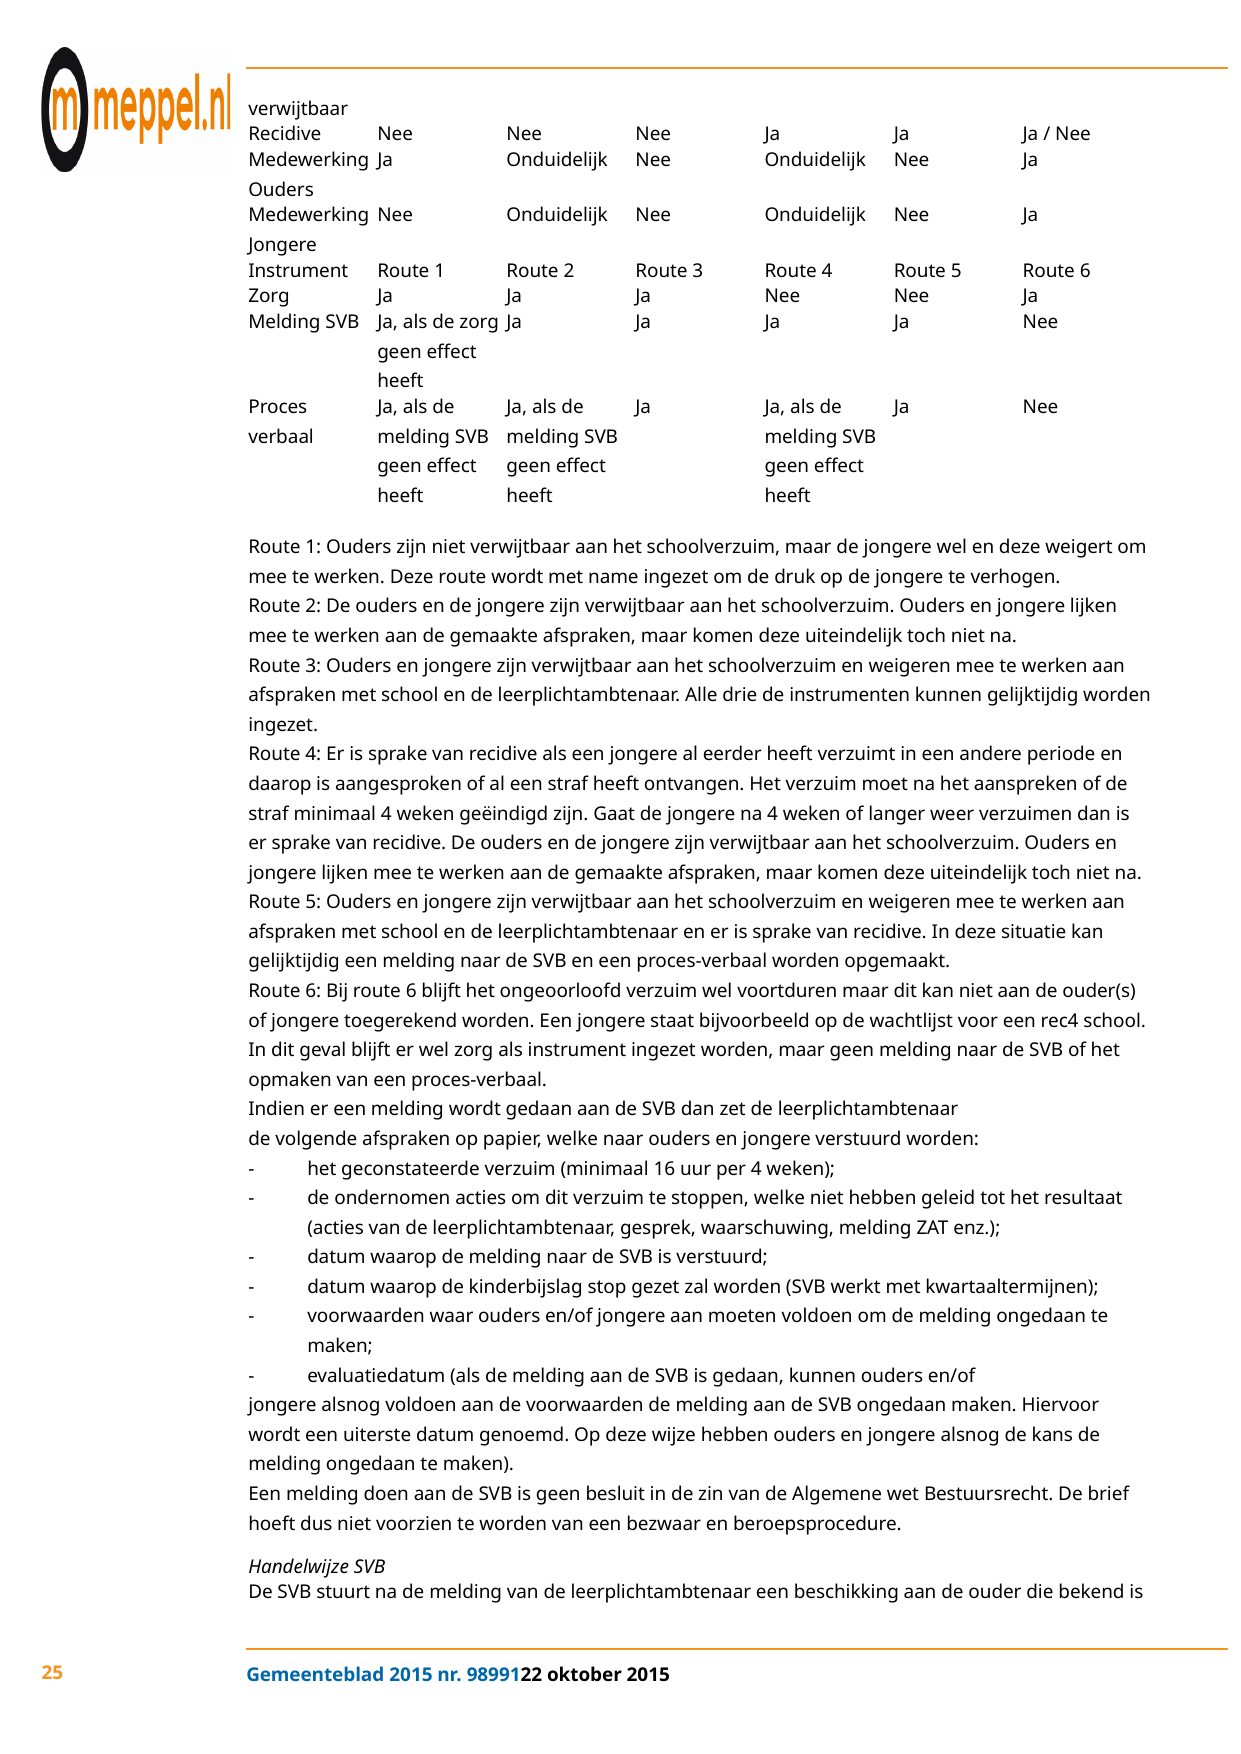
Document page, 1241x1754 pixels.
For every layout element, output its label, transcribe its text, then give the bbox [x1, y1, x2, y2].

table_cell Onduidelijk [764, 146, 893, 202]
table_cell [764, 95, 893, 121]
table_cell Ja [1023, 146, 1152, 202]
text jongere alsnog voldoen aan de voorwaarden de melding aan de SVB ongedaan maken. Hiervoor wordt een uiterste datum genoemd. Op deze wijze hebben ouders en jongere alsnog de kans de melding ongedaan te maken). [248, 1391, 1152, 1476]
text Route 2: De ouders en de jongere zijn verwijtbaar aan het schoolverzuim. Ouders en jongere lijken mee te werken aan de gemaakte afspraken, maar komen deze uiteindelijk toch niet na. [248, 593, 1152, 648]
table_cell Nee [1023, 308, 1152, 393]
table_cell Ja [635, 393, 764, 508]
table_cell Nee [506, 121, 635, 146]
table_cell Route 5 [894, 257, 1022, 283]
table_cell Nee [764, 283, 893, 308]
table_cell Route 4 [764, 257, 893, 283]
text De SVB stuurt na de melding van de leerplichtambtenaar een beschikking aan de ouder die bekend is [248, 1578, 1152, 1604]
text Een melding doen aan de SVB is geen besluit in de zin van de Algemene wet Bestuursrecht. De brief hoeft dus niet voorzien te worden van een bezwaar en beroepsprocedure. [248, 1480, 1152, 1535]
table_cell Ja [635, 283, 764, 308]
picture [41, 47, 231, 172]
table_cell Zorg [248, 283, 377, 308]
table_cell Medewerking Ouders [248, 146, 377, 202]
table_cell Ja [1023, 283, 1152, 308]
table_cell Route 3 [635, 257, 764, 283]
text Handelwijze SVB [248, 1553, 1152, 1578]
table_cell Nee [377, 202, 506, 257]
table_cell Proces verbaal [248, 393, 377, 508]
table_cell Ja [894, 308, 1022, 393]
table_cell Route 6 [1023, 257, 1152, 283]
table_cell Ja [377, 146, 506, 202]
table_cell Ja, als de zorg geen effect heeft [377, 308, 506, 393]
table_cell Ja, als de melding SVB geen effect heeft [764, 393, 893, 508]
table_cell Nee [894, 283, 1022, 308]
table_cell Route 2 [506, 257, 635, 283]
table_cell Ja, als de melding SVB geen effect heeft [506, 393, 635, 508]
table_cell [894, 95, 1022, 121]
table_cell Nee [635, 202, 764, 257]
text Route 3: Ouders en jongere zijn verwijtbaar aan het schoolverzuim en weigeren mee te werken aan afspraken met school en de leerplichtambtenaar. Alle drie de instrumenten kunnen gelijktijdig worden ingezet. [248, 652, 1152, 737]
table_cell Recidive [248, 121, 377, 146]
table_cell Onduidelijk [764, 202, 893, 257]
table_cell Instrument [248, 257, 377, 283]
list de ondernomen acties om dit verzuim te stoppen, welke niet hebben geleid tot het resultaat (acties van de leerplichtambtenaar, gesprek, waarschuwing, melding ZAT enz.); [248, 1184, 1152, 1239]
table_cell Ja [894, 121, 1022, 146]
list datum waarop de melding naar de SVB is verstuurd; [248, 1243, 1152, 1269]
table_cell Melding SVB [248, 308, 377, 393]
list voorwaarden waar ouders en/of jongere aan moeten voldoen om de melding ongedaan te maken; [248, 1303, 1152, 1358]
table_cell [506, 95, 635, 121]
table_cell Nee [894, 146, 1022, 202]
table_cell Nee [1023, 393, 1152, 508]
table_cell verwijtbaar [248, 95, 377, 121]
table_cell [1023, 95, 1152, 121]
text Route 1: Ouders zijn niet verwijtbaar aan het schoolverzuim, maar de jongere wel en deze weigert om mee te werken. Deze route wordt met name ingezet om de druk op de jongere te verhogen. [248, 533, 1152, 589]
table_cell Medewerking Jongere [248, 202, 377, 257]
table_cell Ja [377, 283, 506, 308]
text Indien er een melding wordt gedaan aan de SVB dan zet de leerplichtambtenaar [248, 1096, 1152, 1121]
text Route 4: Er is sprake van recidive als een jongere al eerder heeft verzuimt in een andere periode en daarop is aangesproken of al een straf heeft ontvangen. Het verzuim moet na het aanspreken of de straf minimaal 4 weken geëindigd zijn. Gaat de jongere na 4 weken of langer weer verzuimen dan is er sprake van recidive. De ouders en de jongere zijn verwijtbaar aan het schoolverzuim. Ouders en jongere lijken mee te werken aan de gemaakte afspraken, maar komen deze uiteindelijk toch niet na. [248, 741, 1152, 884]
table_cell Route 1 [377, 257, 506, 283]
list het geconstateerde verzuim (minimaal 16 uur per 4 weken); [248, 1155, 1152, 1180]
text Route 5: Ouders en jongere zijn verwijtbaar aan het schoolverzuim en weigeren mee te werken aan afspraken met school en de leerplichtambtenaar en er is sprake van recidive. In deze situatie kan gelijktijdig een melding naar de SVB en een proces-verbaal worden opgemaakt. [248, 888, 1152, 973]
table_cell Nee [635, 121, 764, 146]
table_cell Ja [764, 308, 893, 393]
list datum waarop de kinderbijslag stop gezet zal worden (SVB werkt met kwartaaltermijnen); [248, 1273, 1152, 1299]
text Route 6: Bij route 6 blijft het ongeoorloofd verzuim wel voortduren maar dit kan niet aan de ouder(s) of jongere toegerekend worden. Een jongere staat bijvoorbeeld op de wachtlijst voor een rec4 school. In dit geval blijft er wel zorg als instrument ingezet worden, maar geen melding naar de SVB of het opmaken van een proces-verbaal. [248, 977, 1152, 1092]
table_cell Nee [377, 121, 506, 146]
table_cell Nee [894, 202, 1022, 257]
table_cell Ja [1023, 202, 1152, 257]
table_cell Ja [635, 308, 764, 393]
table_cell Ja, als de melding SVB geen effect heeft [377, 393, 506, 508]
table_cell Ja [894, 393, 1022, 508]
table_cell Onduidelijk [506, 202, 635, 257]
table_cell [635, 95, 764, 121]
table_cell Ja / Nee [1023, 121, 1152, 146]
table_cell Ja [764, 121, 893, 146]
list evaluatiedatum (als de melding aan de SVB is gedaan, kunnen ouders en/of [248, 1362, 1152, 1387]
table_cell Nee [635, 146, 764, 202]
table_cell Onduidelijk [506, 146, 635, 202]
table_cell Ja [506, 283, 635, 308]
table_cell [377, 95, 506, 121]
text de volgende afspraken op papier, welke naar ouders en jongere verstuurd worden: [248, 1125, 1152, 1151]
table_cell Ja [506, 308, 635, 393]
